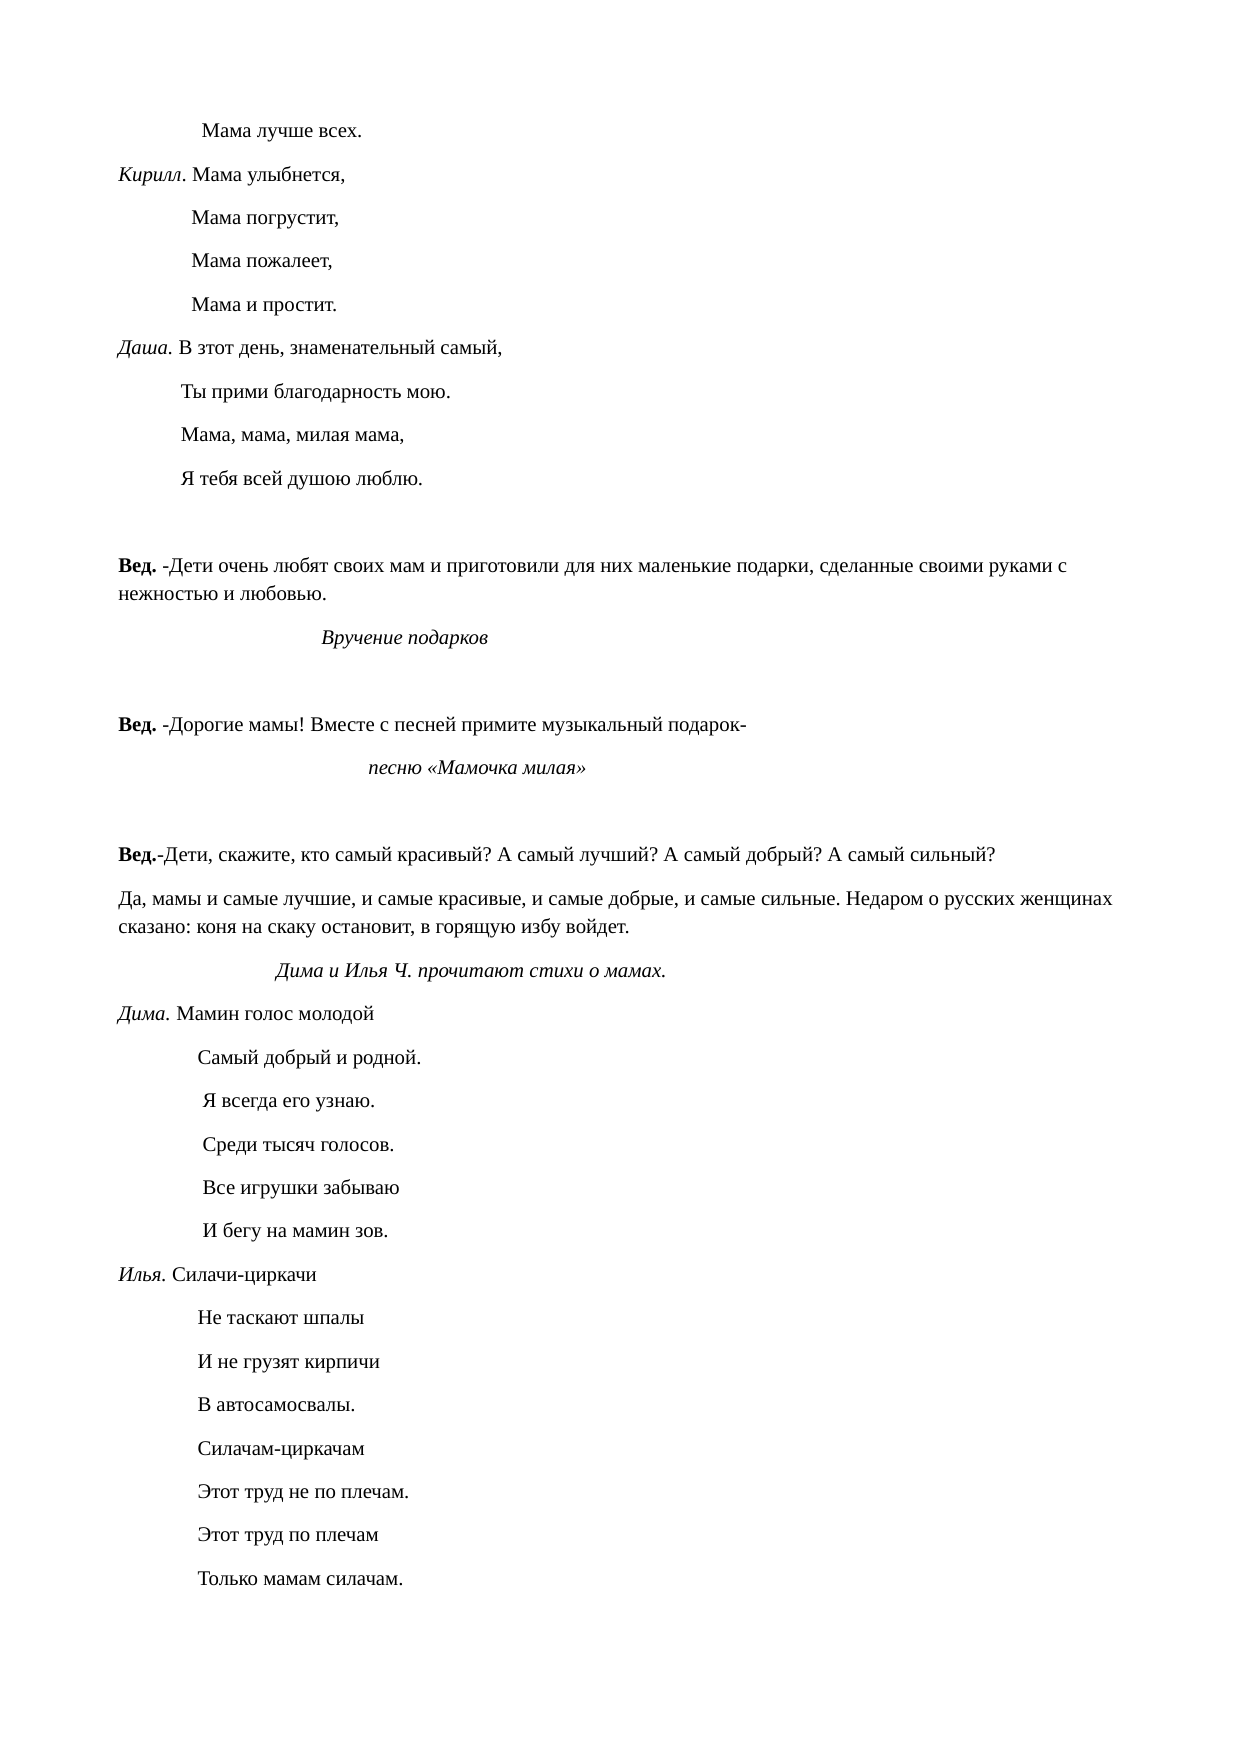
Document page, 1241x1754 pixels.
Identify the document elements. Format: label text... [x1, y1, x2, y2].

text Только мамам силачам. [118, 1566, 1122, 1590]
text Вед.-Дети, скажите, кто самый красивый? А самый лучший? А самый добрый? А самый сильный? [118, 842, 1122, 866]
text Я всегда его узнаю. [118, 1088, 1122, 1112]
text Мама, мама, милая мама, [118, 422, 1122, 446]
text Илья. Силачи-циркачи [118, 1262, 1122, 1286]
text Этот труд не по плечам. [118, 1479, 1122, 1503]
text Силачам-циркачам [118, 1436, 1122, 1459]
text И не грузят кирпичи [118, 1349, 1122, 1373]
text Среди тысяч голосов. [118, 1131, 1122, 1156]
text Не таскают шпалы [118, 1305, 1122, 1329]
text Вед. -Дети очень любят своих мам и приготовили для них маленькие подарки, сделанные своими руками с нежностью и любовью. [118, 552, 1122, 605]
text Да, мамы и самые лучшие, и самые красивые, и самые добрые, и самые сильные. Недаром о русских женщинах сказано: коня на скаку остановит, в горящую избу войдет. [118, 885, 1122, 938]
text Все игрушки забываю [118, 1175, 1122, 1199]
text Даша. В зтот день, знаменательный самый, [118, 335, 1122, 359]
text Дима. Мамин голос молодой [118, 1001, 1122, 1025]
text И бегу на мамин зов. [118, 1218, 1122, 1242]
text Кирилл. Мама улыбнется, [118, 162, 1122, 186]
text Мама лучше всех. [118, 118, 1122, 142]
text Я тебя всей душою люблю. [118, 466, 1122, 490]
text Мама пожалеет, [118, 248, 1122, 272]
text Мама и простит. [118, 292, 1122, 316]
text Дима и Илья Ч. прочитают стихи о мамах. [118, 958, 1122, 982]
text песню «Мамочка милая» [118, 755, 1122, 779]
text Этот труд по плечам [118, 1522, 1122, 1546]
text Вручение подарков [118, 625, 1122, 649]
text Вед. -Дорогие мамы! Вместе с песней примите музыкальный подарок- [118, 712, 1122, 736]
text Мама погрустит, [118, 205, 1122, 229]
text В автосамосвалы. [118, 1392, 1122, 1416]
text Самый добрый и родной. [118, 1044, 1122, 1069]
text Ты прими благодарность мою. [118, 379, 1122, 403]
